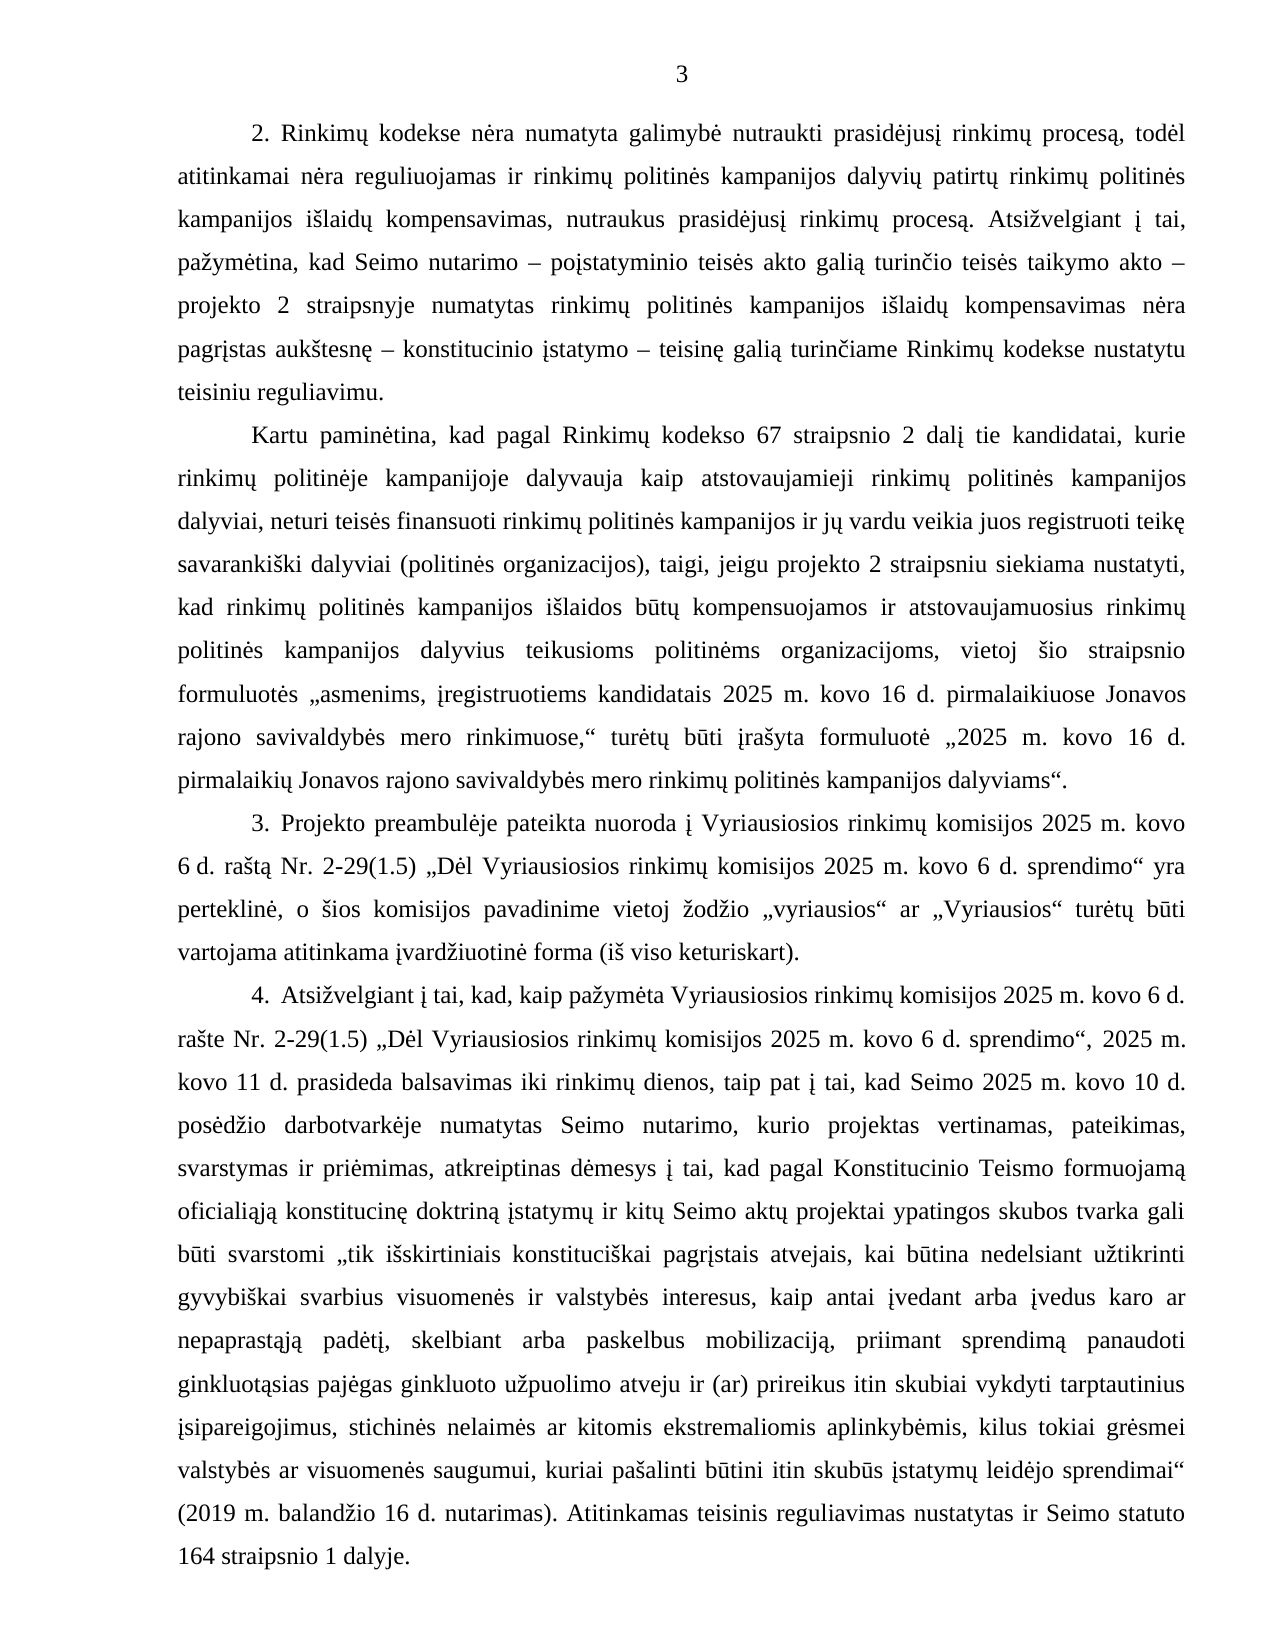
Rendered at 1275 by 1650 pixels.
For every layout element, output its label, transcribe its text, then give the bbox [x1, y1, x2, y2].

list Rinkimų kodekse nėra numatyta galimybė nutraukti prasidėjusį rinkimų procesą, todėl atitinkamai nėra reguliuojamas ir rinkimų politinės kampanijos dalyvių patirtų rinkimų politinės kampanijos išlaidų kompensavimas, nutraukus prasidėjusį rinkimų procesą. Atsižvelgiant į tai, pažymėtina, kad Seimo nutarimo – poįstatyminio teisės akto galią turinčio teisės taikymo akto – projekto 2 straipsnyje numatytas rinkimų politinės kampanijos išlaidų kompensavimas nėra pagrįstas aukštesnę – konstitucinio įstatymo – teisinę galią turinčiame Rinkimų kodekse nustatytu teisiniu reguliavimu. [177, 118, 1186, 406]
text Kartu paminėtina, kad pagal Rinkimų kodekso 67 straipsnio 2 dalį tie kandidatai, kurie rinkimų politinėje kampanijoje dalyvauja kaip atstovaujamieji rinkimų politinės kampanijos dalyviai, neturi teisės finansuoti rinkimų politinės kampanijos ir jų vardu veikia juos registruoti teikę savarankiški dalyviai (politinės organizacijos), taigi, jeigu projekto 2 straipsniu siekiama nustatyti, kad rinkimų politinės kampanijos išlaidos būtų kompensuojamos ir atstovaujamuosius rinkimų politinės kampanijos dalyvius teikusioms politinėms organizacijoms, vietoj šio straipsnio formuluotės „asmenims, įregistruotiems kandidatais 2025 m. kovo 16 d. pirmalaikiuose Jonavos rajono savivaldybės mero rinkimuose,“ turėtų būti įrašyta formuluotė „2025 m. kovo 16 d. pirmalaikių Jonavos rajono savivaldybės mero rinkimų politinės kampanijos dalyviams“. [177, 420, 1186, 794]
list Atsižvelgiant į tai, kad, kaip pažymėta Vyriausiosios rinkimų komisijos 2025 m. kovo 6 d. rašte Nr. 2-29(1.5) „Dėl Vyriausiosios rinkimų komisijos 2025 m. kovo 6 d. sprendimo“, 2025 m. kovo 11 d. prasideda balsavimas iki rinkimų dienos, taip pat į tai, kad Seimo 2025 m. kovo 10 d. posėdžio darbotvarkėje numatytas Seimo nutarimo, kurio projektas vertinamas, pateikimas, svarstymas ir priėmimas, atkreiptinas dėmesys į tai, kad pagal Konstitucinio Teismo formuojamą oficialiąją konstitucinę doktriną įstatymų ir kitų Seimo aktų projektai ypatingos skubos tvarka gali būti svarstomi „tik išskirtiniais konstituciškai pagrįstais atvejais, kai būtina nedelsiant užtikrinti gyvybiškai svarbius visuomenės ir valstybės interesus, kaip antai įvedant arba įvedus karo ar nepaprastąją padėtį, skelbiant arba paskelbus mobilizaciją, priimant sprendimą panaudoti ginkluotąsias pajėgas ginkluoto užpuolimo atveju ir (ar) prireikus itin skubiai vykdyti tarptautinius įsipareigojimus, stichinės nelaimės ar kitomis ekstremaliomis aplinkybėmis, kilus tokiai grėsmei valstybės ar visuomenės saugumui, kuriai pašalinti būtini itin skubūs įstatymų leidėjo sprendimai“ (2019 m. balandžio 16 d. nutarimas). Atitinkamas teisinis reguliavimas nustatytas ir Seimo statuto 164 straipsnio 1 dalyje. [177, 981, 1186, 1570]
list Projekto preambulėje pateikta nuoroda į Vyriausiosios rinkimų komisijos 2025 m. kovo 6 d. raštą Nr. 2-29(1.5) „Dėl Vyriausiosios rinkimų komisijos 2025 m. kovo 6 d. sprendimo“ yra perteklinė, o šios komisijos pavadinime vietoj žodžio „vyriausios“ ar „Vyriausios“ turėtų būti vartojama atitinkama įvardžiuotinė forma (iš viso keturiskart). [177, 808, 1186, 966]
